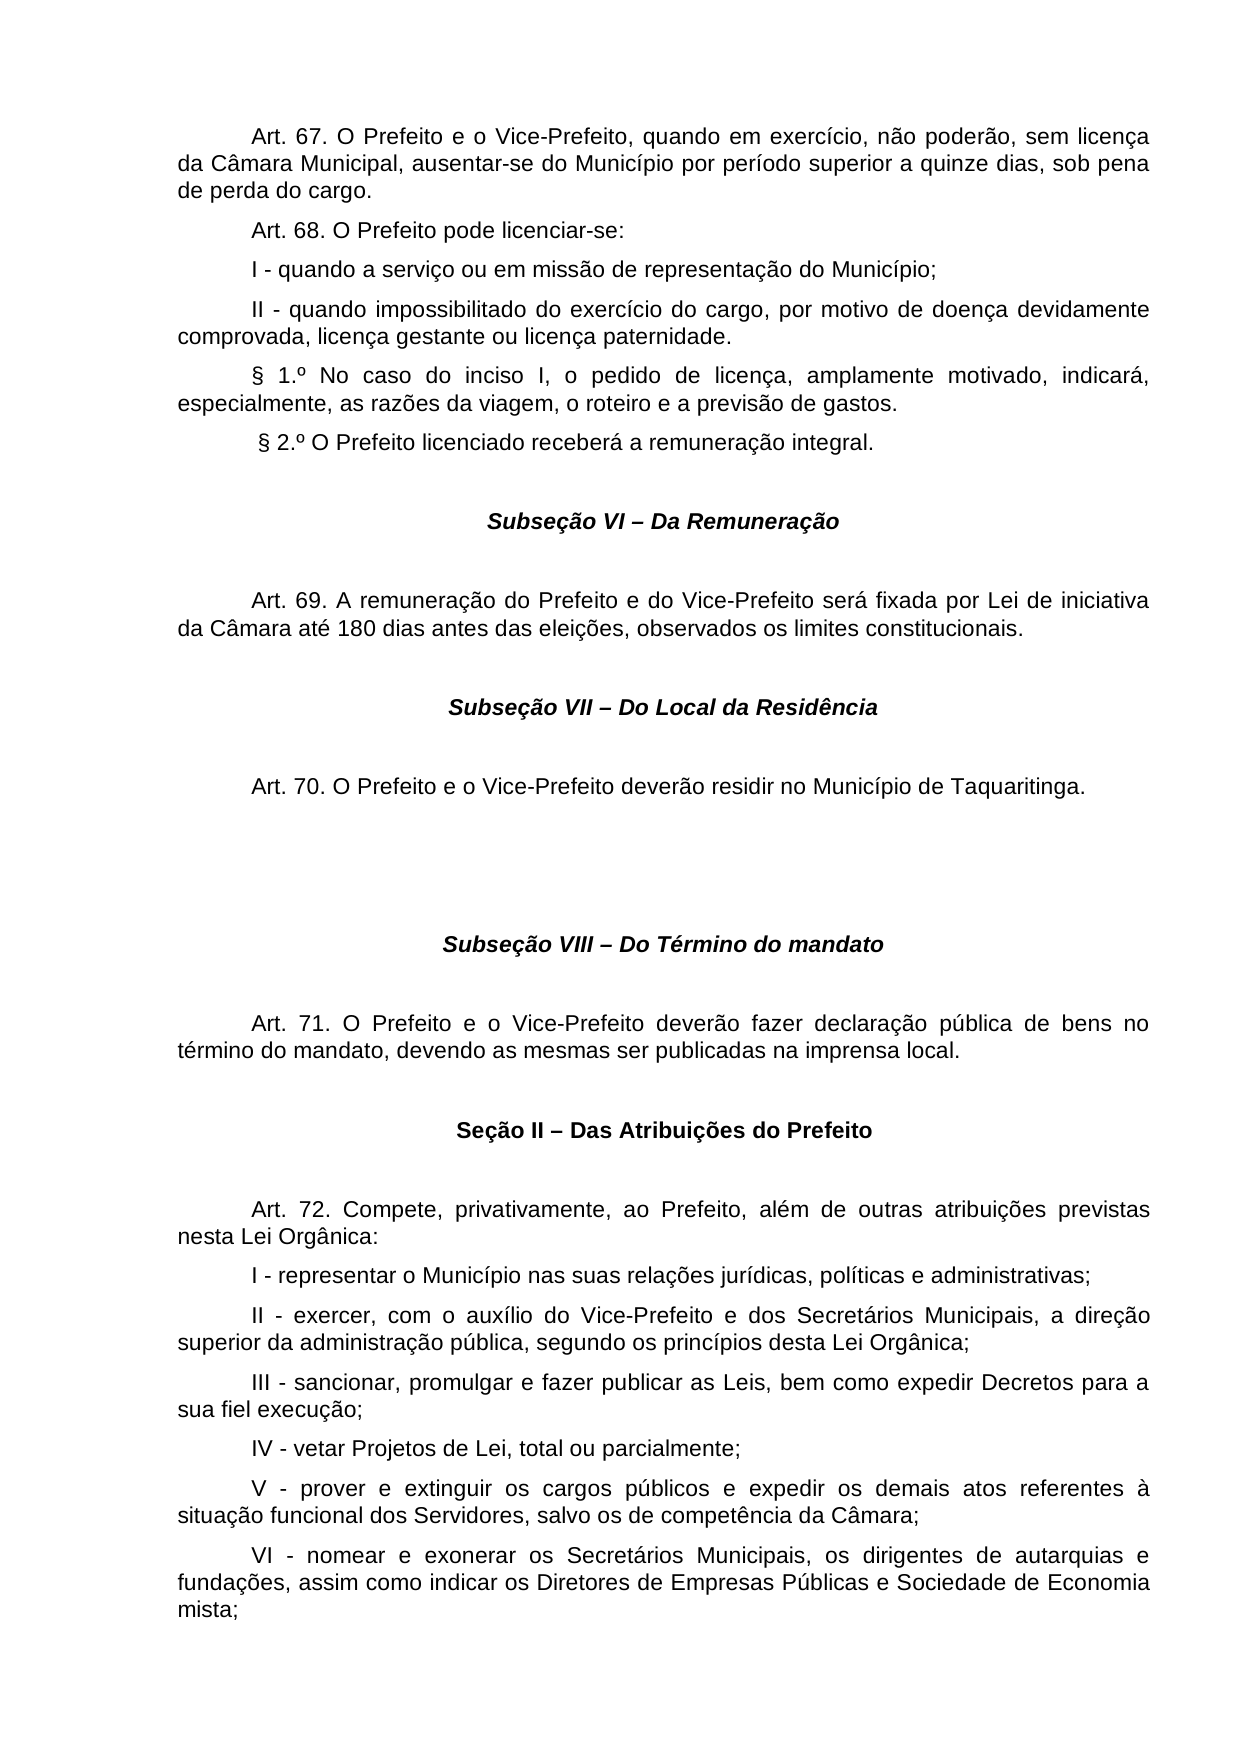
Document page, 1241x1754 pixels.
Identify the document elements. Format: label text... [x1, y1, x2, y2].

text § 1.º No caso do inciso I, o pedido de licença, amplamente motivado, indicará, especialmente, as razões da viagem, o roteiro e a previsão de gastos. [177, 362, 1152, 416]
text II - quando impossibilitado do exercício do cargo, por motivo de doença devidamente comprovada, licença gestante ou licença paternidade. [177, 295, 1152, 349]
text IV - vetar Projetos de Lei, total ou parcialmente; [177, 1435, 1152, 1462]
text I - quando a serviço ou em missão de representação do Município; [177, 256, 1152, 283]
text Seção II – Das Atribuições do Prefeito [177, 1116, 1152, 1143]
text § 2.º O Prefeito licenciado receberá a remuneração integral. [183, 428, 1152, 456]
text II - exercer, com o auxílio do Vice-Prefeito e dos Secretários Municipais, a direção superior da administração pública, segundo os princípios desta Lei Orgânica; [177, 1301, 1152, 1356]
text Art. 69. A remuneração do Prefeito e do Vice-Prefeito será fixada por Lei de iniciativa da Câmara até 180 dias antes das eleições, observados os limites constitucionais. [177, 587, 1152, 641]
text VI - nomear e exonerar os Secretários Municipais, os dirigentes de autarquias e fundações, assim como indicar os Diretores de Empresas Públicas e Sociedade de Economia mista; [177, 1541, 1152, 1622]
text III - sancionar, promulgar e fazer publicar as Leis, bem como expedir Decretos para a sua fiel execução; [177, 1368, 1152, 1422]
text Art. 68. O Prefeito pode licenciar-se: [177, 216, 1152, 243]
text Subseção VIII – Do Término do mandato [177, 931, 1152, 958]
text Art. 67. O Prefeito e o Vice-Prefeito, quando em exercício, não poderão, sem licença da Câmara Municipal, ausentar-se do Município por período superior a quinze dias, sob pena de perda do cargo. [177, 122, 1152, 203]
text Art. 71. O Prefeito e o Vice-Prefeito deverão fazer declaração pública de bens no término do mandato, devendo as mesmas ser publicadas na imprensa local. [177, 1010, 1152, 1064]
text Art. 72. Compete, privativamente, ao Prefeito, além de outras atribuições previstas nesta Lei Orgânica: [177, 1195, 1152, 1249]
text I - representar o Município nas suas relações jurídicas, políticas e administrativas; [177, 1262, 1152, 1289]
text Subseção VI – Da Remuneração [177, 508, 1152, 535]
text Subseção VII – Do Local da Residência [177, 693, 1152, 720]
text Art. 70. O Prefeito e o Vice-Prefeito deverão residir no Município de Taquaritinga. [177, 772, 1152, 799]
text V - prover e extinguir os cargos públicos e expedir os demais atos referentes à situação funcional dos Servidores, salvo os de competência da Câmara; [177, 1474, 1152, 1528]
